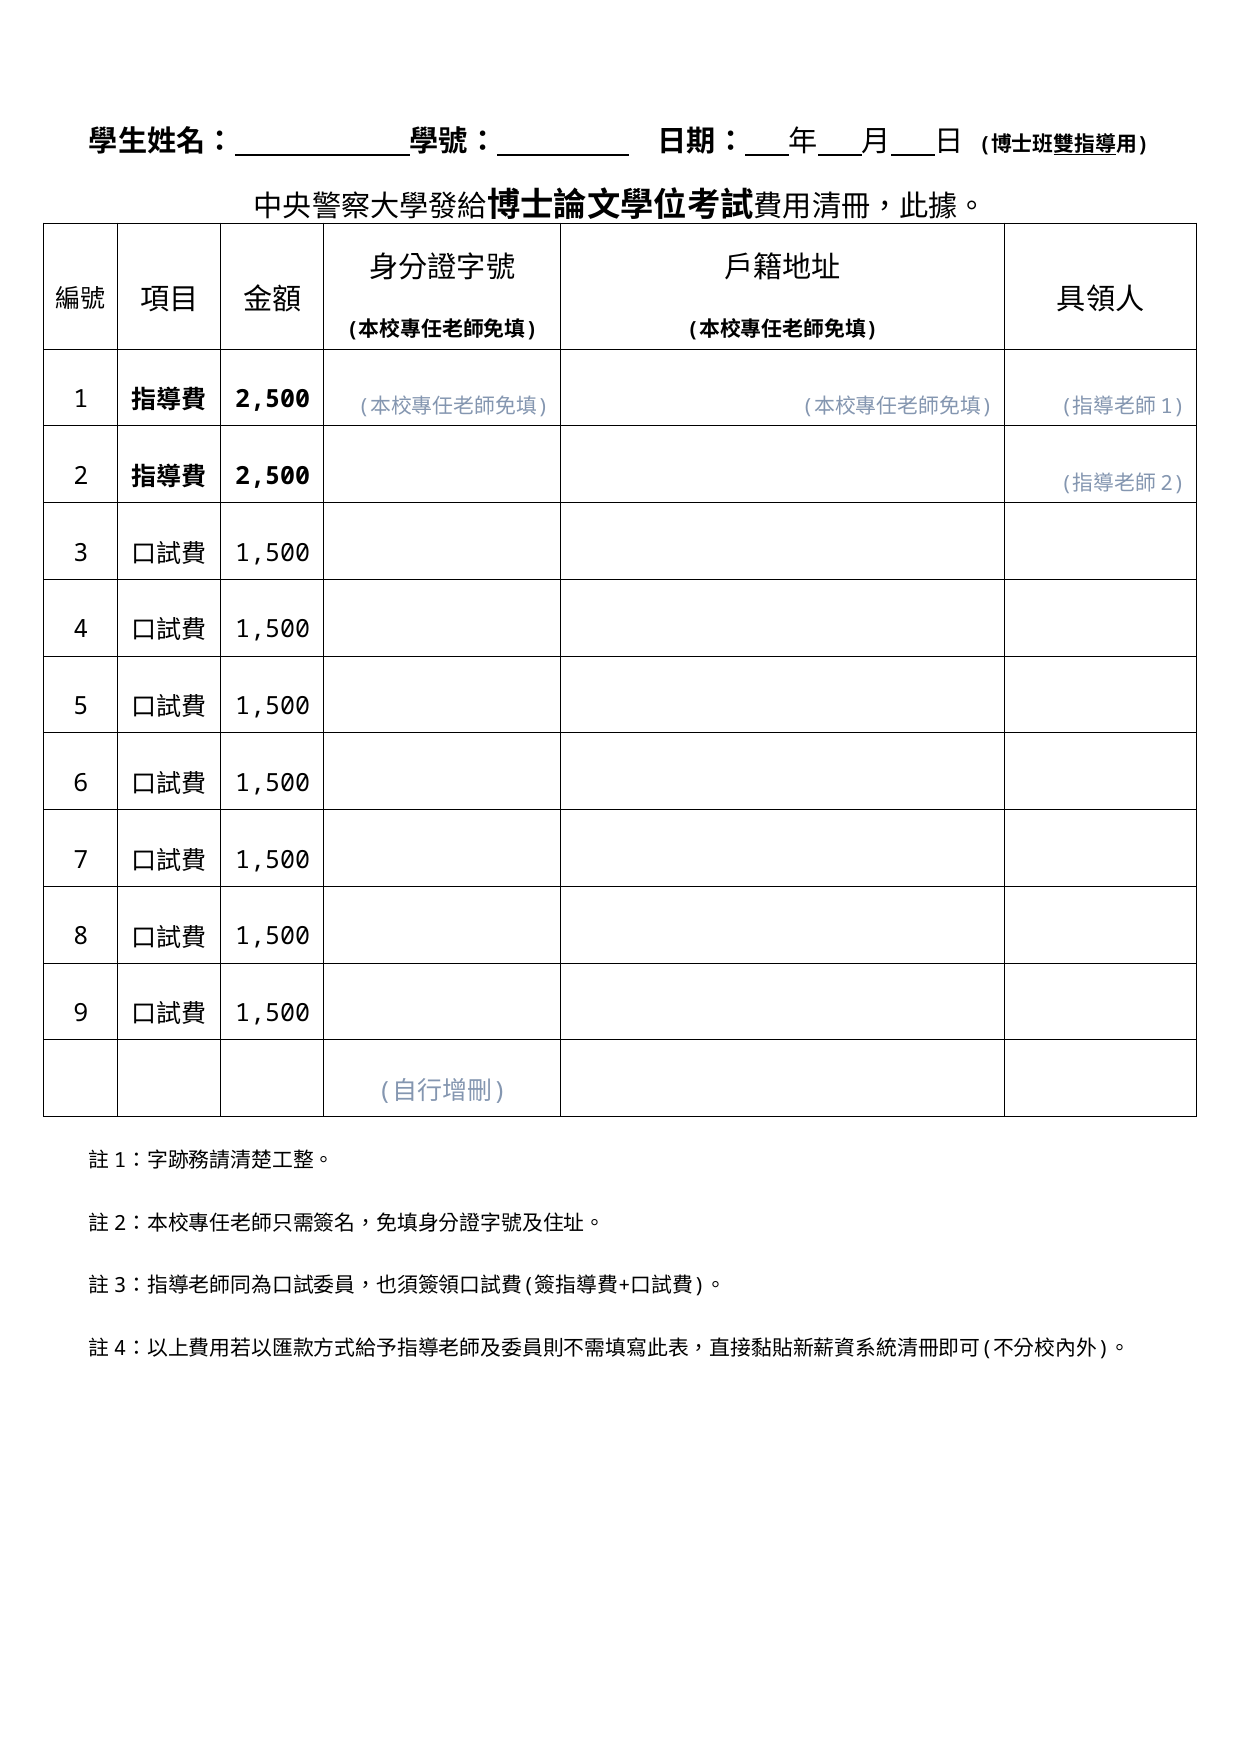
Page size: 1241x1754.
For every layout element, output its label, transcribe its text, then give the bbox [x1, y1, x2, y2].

table_cell [44, 1040, 117, 1116]
table_cell 指導費 [118, 350, 220, 425]
text 註2：本校專任老師只需簽名，免填身分證字號及住址。 [89, 1180, 1152, 1242]
table_cell [324, 426, 560, 502]
table_cell [1005, 887, 1196, 963]
table_cell 7 [44, 810, 117, 886]
table_cell 2,500 [221, 350, 323, 425]
table_cell 口試費 [118, 580, 220, 656]
table_cell 5 [44, 657, 117, 732]
table_cell [1005, 733, 1196, 809]
table_cell [324, 964, 560, 1039]
table_header 戶籍地址 (本校專任老師免填) [561, 224, 1004, 348]
table_cell [561, 810, 1004, 886]
table_cell 口試費 [118, 503, 220, 579]
table_header 編號 [44, 224, 117, 348]
table_header 具領人 [1005, 224, 1196, 348]
table_cell 1,500 [221, 964, 323, 1039]
text 學生姓名： 學號： 日期： 年 月 日 (博士班雙指導用) [89, 97, 1152, 160]
table_cell 1,500 [221, 887, 323, 963]
table_cell (本校專任老師免填) [561, 350, 1004, 425]
table_cell 2,500 [221, 426, 323, 502]
table_cell 1,500 [221, 503, 323, 579]
table_cell [1005, 964, 1196, 1039]
table_cell 8 [44, 887, 117, 963]
table_cell (本校專任老師免填) [324, 350, 560, 425]
text 註1：字跡務請清楚工整。 [89, 1117, 1152, 1180]
table_cell [324, 580, 560, 656]
table_cell [1005, 657, 1196, 732]
table_cell [561, 580, 1004, 656]
table_cell 9 [44, 964, 117, 1039]
table_cell [221, 1040, 323, 1116]
table_cell [561, 503, 1004, 579]
table_cell [324, 887, 560, 963]
table_cell [324, 733, 560, 809]
table_cell [561, 426, 1004, 502]
table_cell 4 [44, 580, 117, 656]
table_cell [1005, 580, 1196, 656]
table_cell 6 [44, 733, 117, 809]
table_cell 1 [44, 350, 117, 425]
table_cell 2 [44, 426, 117, 502]
table_cell [561, 964, 1004, 1039]
table_header 金額 [221, 224, 323, 348]
table_cell 1,500 [221, 733, 323, 809]
table_cell 口試費 [118, 810, 220, 886]
table_cell 口試費 [118, 733, 220, 809]
table_cell 指導費 [118, 426, 220, 502]
table_cell [1005, 503, 1196, 579]
table_header 身分證字號 (本校專任老師免填) [324, 224, 560, 348]
table_cell (指導老師2) [1005, 426, 1196, 502]
table_cell [324, 657, 560, 732]
text 中央警察大學發給博士論文學位考試費用清冊，此據。 [89, 160, 1152, 222]
table_cell 1,500 [221, 657, 323, 732]
text 註3：指導老師同為口試委員，也須簽領口試費(簽指導費+口試費)。 [89, 1242, 1152, 1305]
table_cell 口試費 [118, 887, 220, 963]
table_cell [561, 657, 1004, 732]
table_cell 1,500 [221, 810, 323, 886]
table_cell [1005, 810, 1196, 886]
table_cell [561, 887, 1004, 963]
table_cell 口試費 [118, 657, 220, 732]
table_cell [561, 733, 1004, 809]
table_cell [1005, 1040, 1196, 1116]
text 註4：以上費用若以匯款方式給予指導老師及委員則不需填寫此表，直接黏貼新薪資系統清冊即可(不分校內外)。 [89, 1305, 1152, 1367]
table_cell 口試費 [118, 964, 220, 1039]
table_cell [324, 810, 560, 886]
table_cell [324, 503, 560, 579]
table_cell [118, 1040, 220, 1116]
table_cell [561, 1040, 1004, 1116]
table_cell (自行增刪) [324, 1040, 560, 1116]
table_cell (指導老師1) [1005, 350, 1196, 425]
table_cell 1,500 [221, 580, 323, 656]
table_cell 3 [44, 503, 117, 579]
table_header 項目 [118, 224, 220, 348]
